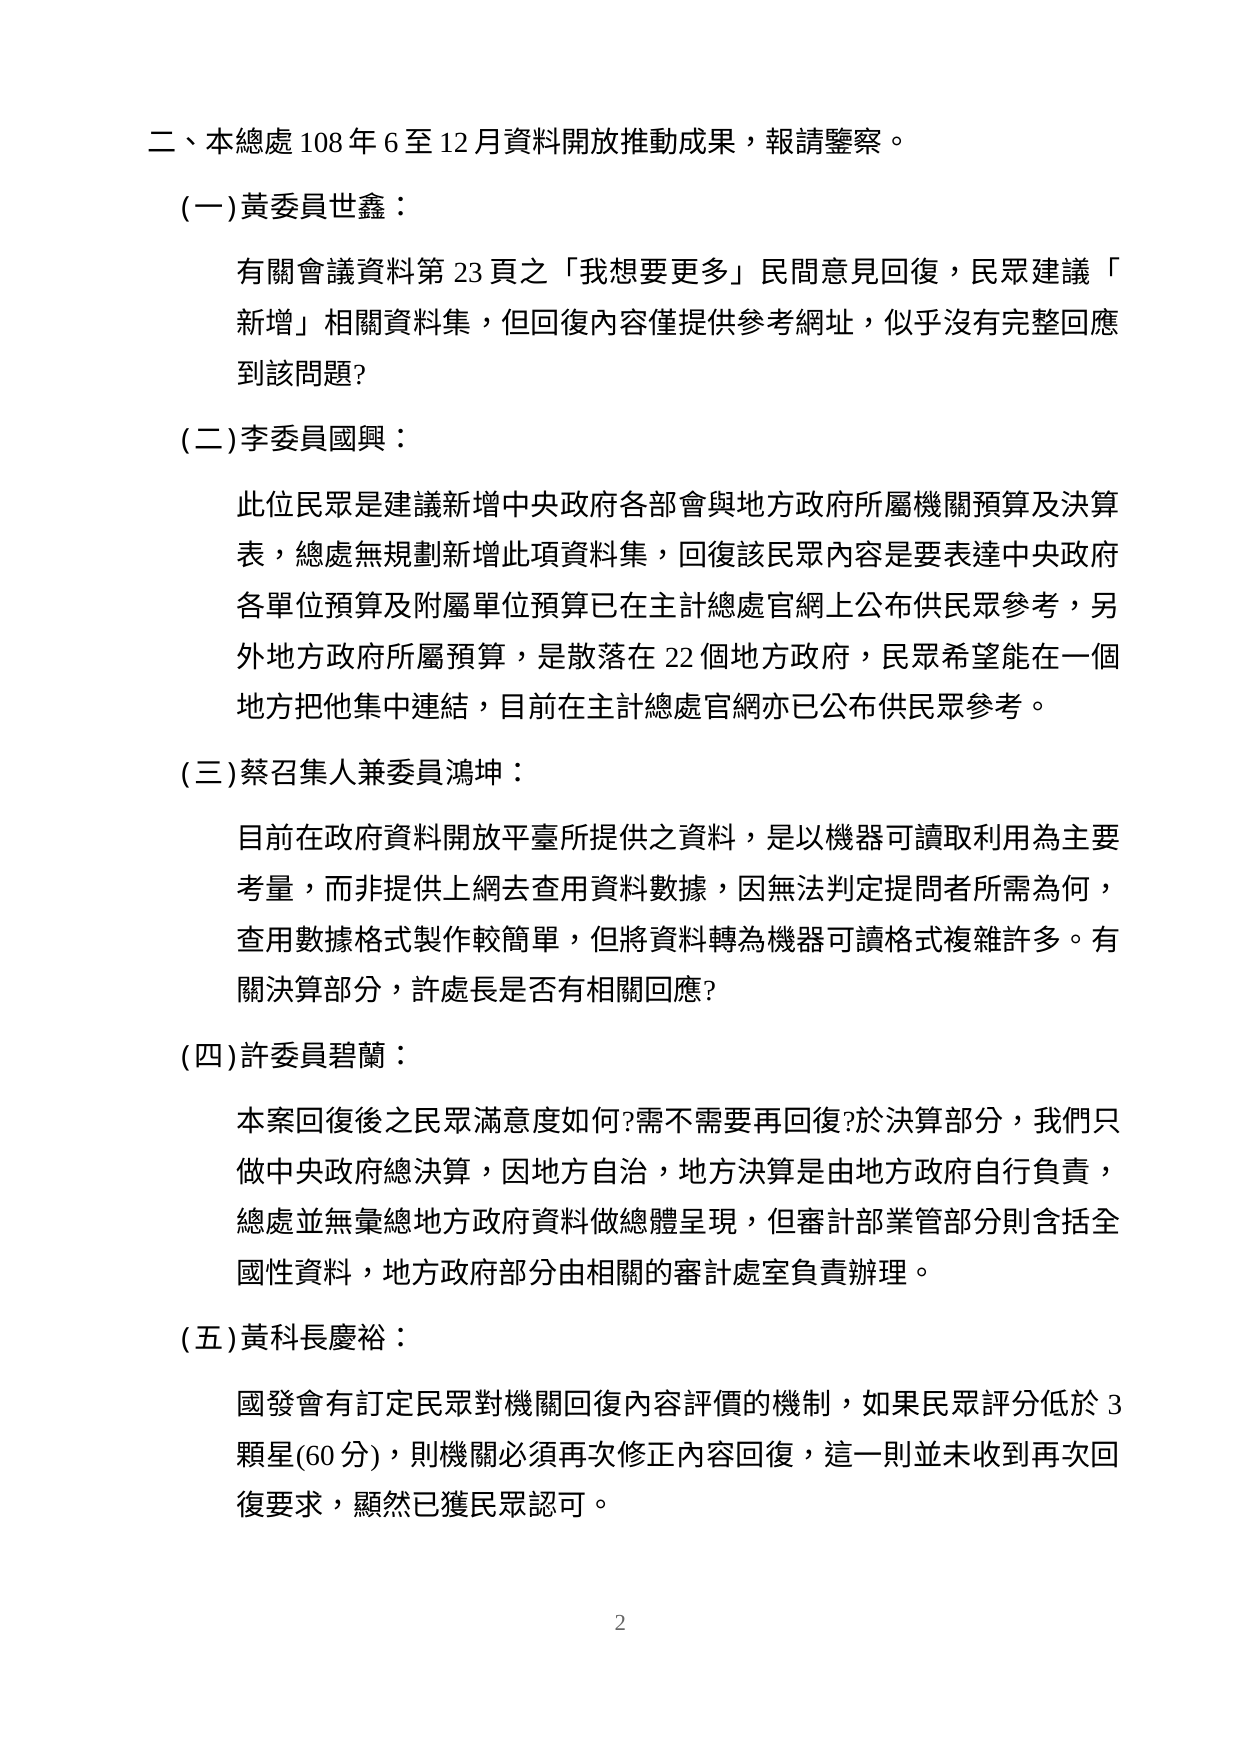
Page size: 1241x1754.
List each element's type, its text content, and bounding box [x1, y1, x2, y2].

list 本案回復後之民眾滿意度如何?需不需要再回復?於決算部分，我們只做中央政府總決算，因地方自治，地方決算是由地方政府自行負責，總處並無彙總地方政府資料做總體呈現，但審計部業管部分則含括全國性資料，地方政府部分由相關的審計處室負責辦理。 [177, 1098, 1122, 1292]
list 目前在政府資料開放平臺所提供之資料，是以機器可讀取利用為主要考量，而非提供上網去查用資料數據，因無法判定提問者所需為何，查用數據格式製作較簡單，但將資料轉為機器可讀格式複雜許多。有關決算部分，許處長是否有相關回應? [177, 815, 1122, 1009]
list 許委員碧蘭： [176, 1032, 1122, 1074]
list 黃委員世鑫： [176, 183, 1122, 226]
list 國發會有訂定民眾對機關回復內容評價的機制，如果民眾評分低於3顆星(60分)，則機關必須再次修正內容回復，這一則並未收到再次回復要求，顯然已獲民眾認可。 [177, 1381, 1122, 1524]
list 蔡召集人兼委員鴻坤： [176, 749, 1122, 792]
list 黃科長慶裕： [176, 1315, 1122, 1357]
list 有關會議資料第23頁之「我想要更多」民間意見回復，民眾建議「新增」相關資料集，但回復內容僅提供參考網址，似乎沒有完整回應到該問題? [177, 249, 1122, 393]
list 此位民眾是建議新增中央政府各部會與地方政府所屬機關預算及決算表，總處無規劃新增此項資料集，回復該民眾內容是要表達中央政府各單位預算及附屬單位預算已在主計總處官網上公布供民眾參考，另外地方政府所屬預算，是散落在22個地方政府，民眾希望能在一個地方把他集中連結，目前在主計總處官網亦已公布供民眾參考。 [177, 481, 1122, 726]
list 李委員國興： [176, 416, 1122, 458]
list 本總處108年6至12月資料開放推動成果，報請鑒察。 [147, 118, 1122, 160]
